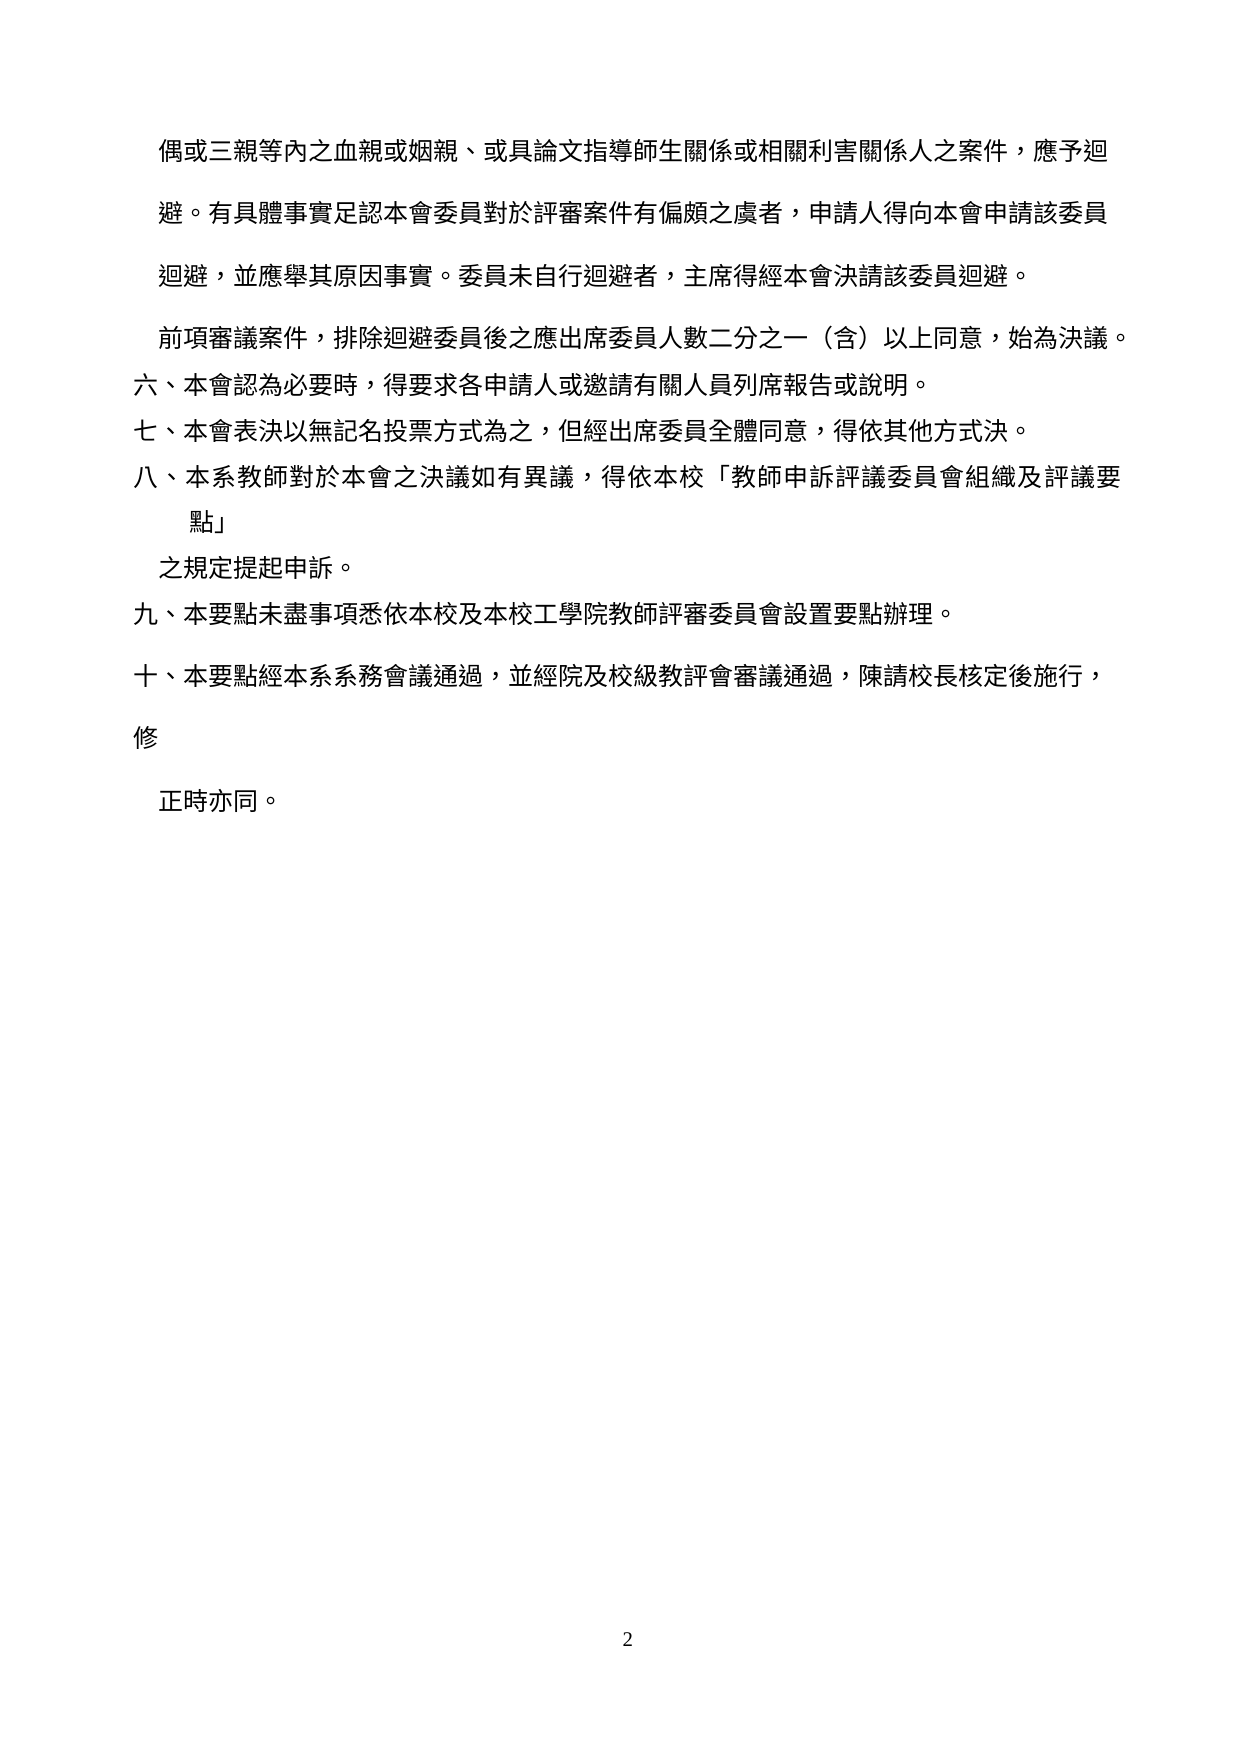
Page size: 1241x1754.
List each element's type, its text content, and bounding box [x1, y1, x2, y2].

text 正時亦同。 [133, 758, 1122, 820]
text 六、本會認為必要時，得要求各申請人或邀請有關人員列席報告或說明。 [133, 358, 1122, 403]
text 迴避，並應舉其原因事實。委員未自行迴避者，主席得經本會決請該委員迴避。 [133, 233, 1122, 295]
text 偶或三親等內之血親或姻親、或具論文指導師生關係或相關利害關係人之案件，應予迴 [133, 108, 1122, 170]
text 八、本系教師對於本會之決議如有異議，得依本校「教師申訴評議委員會組織及評議要點」 [133, 449, 1122, 541]
text 之規定提起申訴。 [133, 541, 1122, 587]
text 避。有具體事實足認本會委員對於評審案件有偏頗之虞者，申請人得向本會申請該委員 [133, 170, 1122, 233]
text 前項審議案件，排除迴避委員後之應出席委員人數二分之一（含）以上同意，始為決議。 [133, 295, 1122, 358]
text 七、本會表決以無記名投票方式為之，但經出席委員全體同意，得依其他方式決。 [133, 403, 1122, 449]
text 十、本要點經本系系務會議通過，並經院及校級教評會審議通過，陳請校長核定後施行，修 [133, 633, 1122, 758]
text 九、本要點未盡事項悉依本校及本校工學院教師評審委員會設置要點辦理。 [133, 587, 1122, 633]
